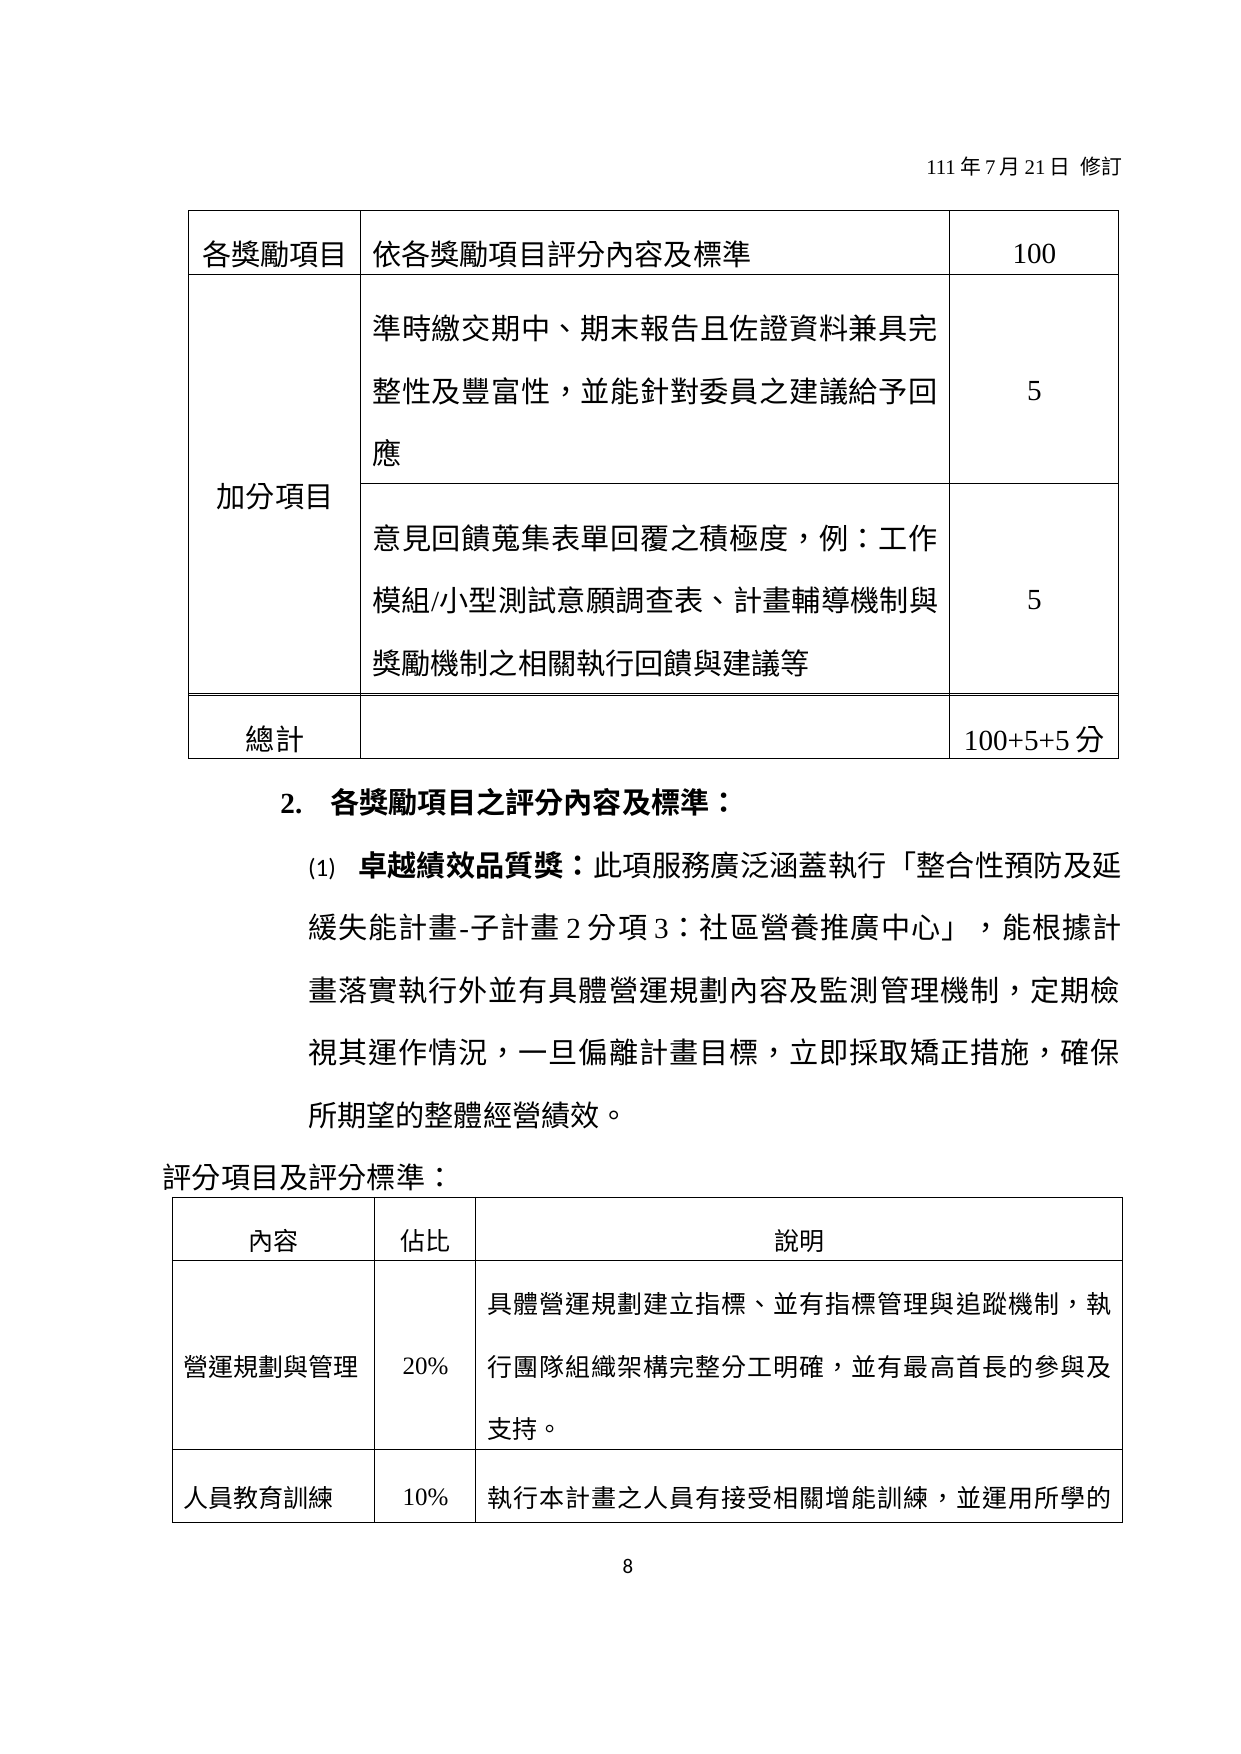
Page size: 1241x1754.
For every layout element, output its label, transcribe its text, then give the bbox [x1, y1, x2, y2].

table_cell 10% [375, 1450, 475, 1522]
table_cell 各獎勵項目 [189, 211, 360, 274]
list 卓越績效品質獎：此項服務廣泛涵蓋執行「整合性預防及延緩失能計畫-子計畫2分項3：社區營養推廣中心」，能根據計畫落實執行外並有具體營運規劃內容及監測管理機制，定期檢視其運作情況，一旦偏離計畫目標，立即採取矯正措施，確保所期望的整體經營績效。 [308, 822, 1122, 1134]
table_header 說明 [476, 1198, 1122, 1260]
table_cell 營運規劃與管理 [173, 1261, 374, 1449]
table_cell 5 [950, 484, 1118, 693]
table_cell 5 [950, 275, 1118, 483]
table_cell 100+5+5分 [950, 696, 1118, 758]
table_header 內容 [173, 1198, 374, 1260]
table_cell 具體營運規劃建立指標、並有指標管理與追蹤機制，執行團隊組織架構完整分工明確，並有最高首長的參與及支持。 [476, 1261, 1122, 1449]
text 評分項目及評分標準： [162, 1134, 1122, 1197]
table_cell 加分項目 [189, 275, 360, 693]
table_cell [361, 696, 949, 758]
table_header 佔比 [375, 1198, 475, 1260]
table_cell 20% [375, 1261, 475, 1449]
table_cell 執行本計畫之人員有接受相關增能訓練，並運用所學的 [476, 1450, 1122, 1522]
table_cell 100 [950, 211, 1118, 274]
table_cell 準時繳交期中、期末報告且佐證資料兼具完整性及豐富性，並能針對委員之建議給予回應 [361, 275, 949, 483]
table_cell 依各獎勵項目評分內容及標準 [361, 211, 949, 274]
list 各獎勵項目之評分內容及標準： [280, 759, 1122, 822]
table_cell 意見回饋蒐集表單回覆之積極度，例：工作模組/小型測試意願調查表、計畫輔導機制與獎勵機制之相關執行回饋與建議等 [361, 484, 949, 693]
table_cell 人員教育訓練 [173, 1450, 374, 1522]
table_cell 總計 [189, 696, 360, 758]
